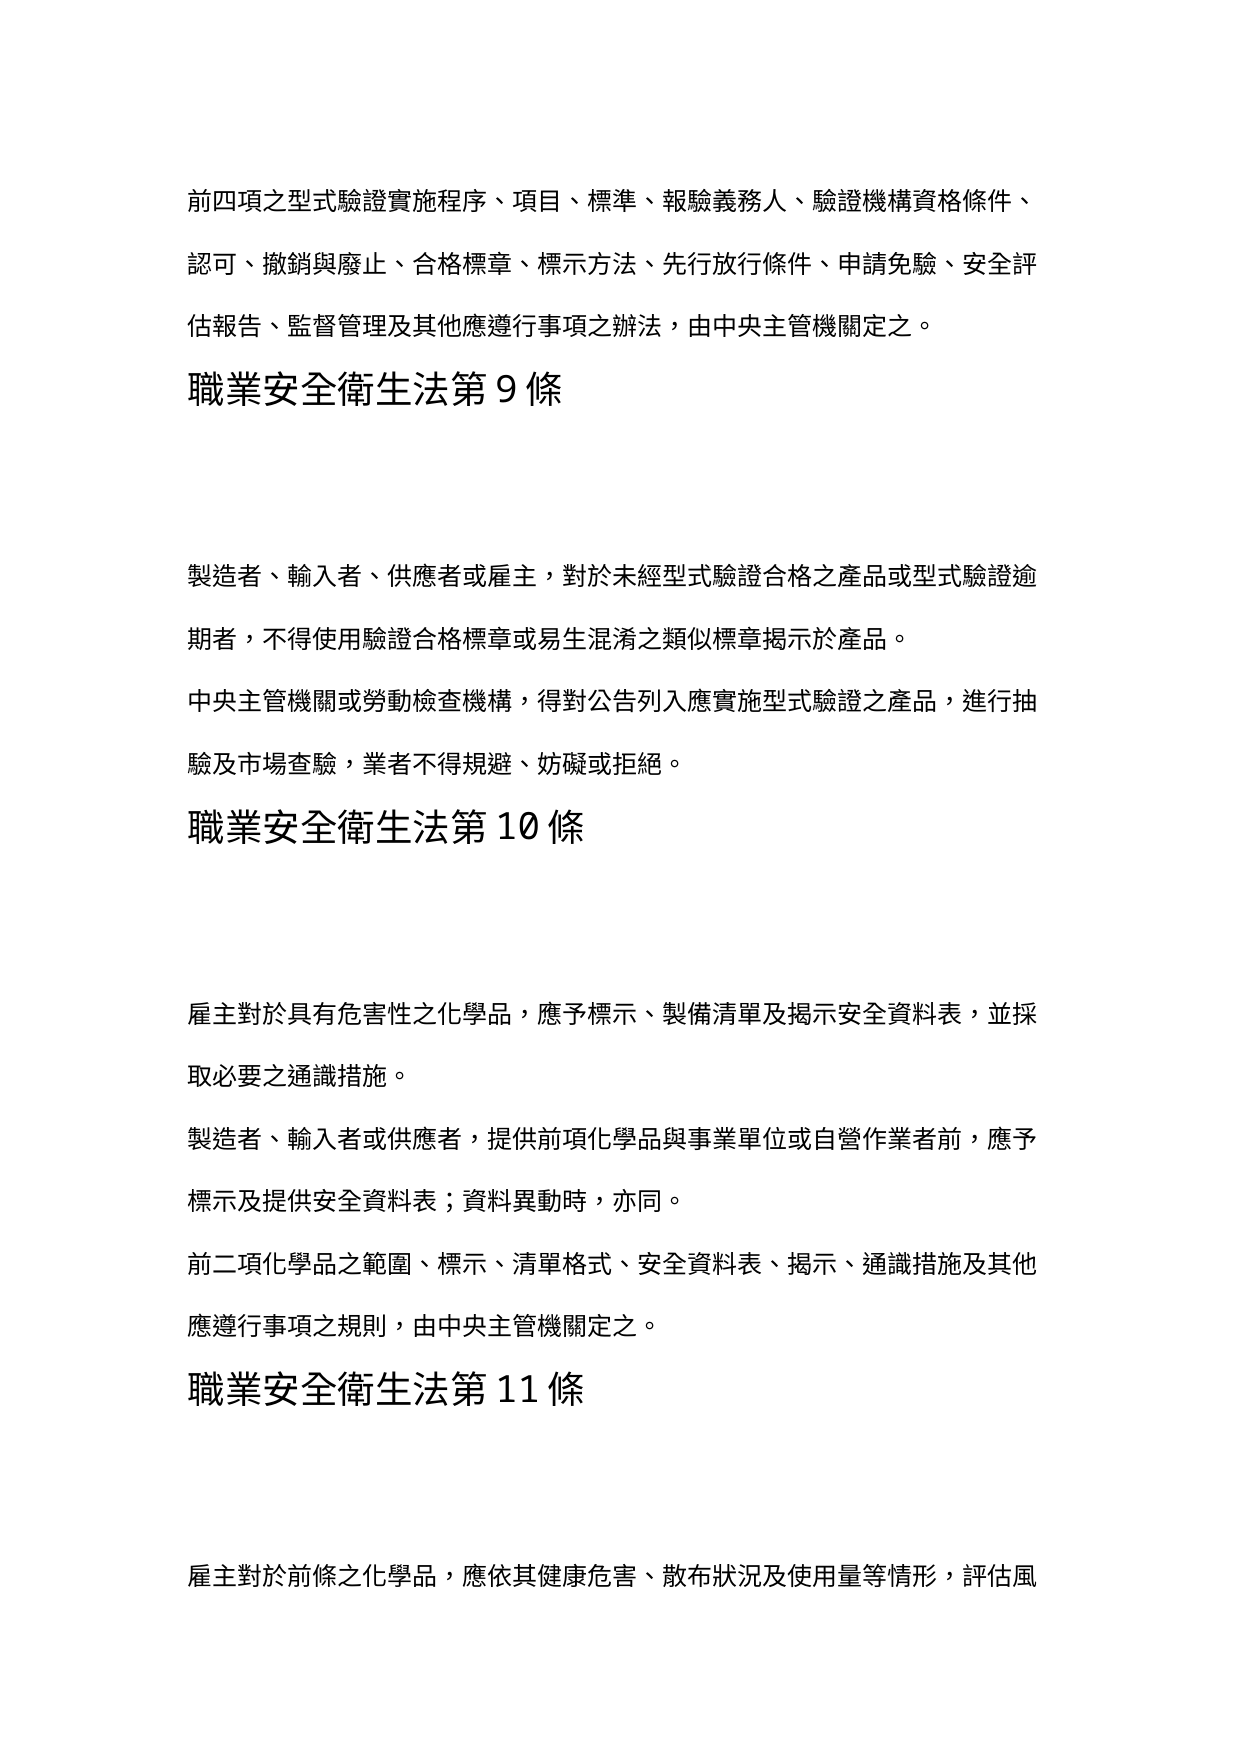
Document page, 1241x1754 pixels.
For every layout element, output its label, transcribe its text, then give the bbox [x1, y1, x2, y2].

subtitle 職業安全衛生法第9條 [187, 346, 1053, 408]
text 雇主對於前條之化學品，應依其健康危害、散布狀況及使用量等情形，評估風 [187, 1533, 1053, 1596]
text 中央主管機關或勞動檢查機構，得對公告列入應實施型式驗證之產品，進行抽驗及市場查驗，業者不得規避、妨礙或拒絕。 [187, 658, 1053, 783]
subtitle 職業安全衛生法第11條 [187, 1346, 1053, 1408]
subtitle 職業安全衛生法第10條 [187, 783, 1053, 846]
text 製造者、輸入者、供應者或雇主，對於未經型式驗證合格之產品或型式驗證逾期者，不得使用驗證合格標章或易生混淆之類似標章揭示於產品。 [187, 533, 1053, 658]
text 前四項之型式驗證實施程序、項目、標準、報驗義務人、驗證機構資格條件、認可、撤銷與廢止、合格標章、標示方法、先行放行條件、申請免驗、安全評估報告、監督管理及其他應遵行事項之辦法，由中央主管機關定之。 [187, 158, 1053, 346]
text 前二項化學品之範圍、標示、清單格式、安全資料表、揭示、通識措施及其他應遵行事項之規則，由中央主管機關定之。 [187, 1221, 1053, 1346]
text 雇主對於具有危害性之化學品，應予標示、製備清單及揭示安全資料表，並採取必要之通識措施。 [187, 971, 1053, 1096]
text 製造者、輸入者或供應者，提供前項化學品與事業單位或自營作業者前，應予標示及提供安全資料表；資料異動時，亦同。 [187, 1096, 1053, 1221]
